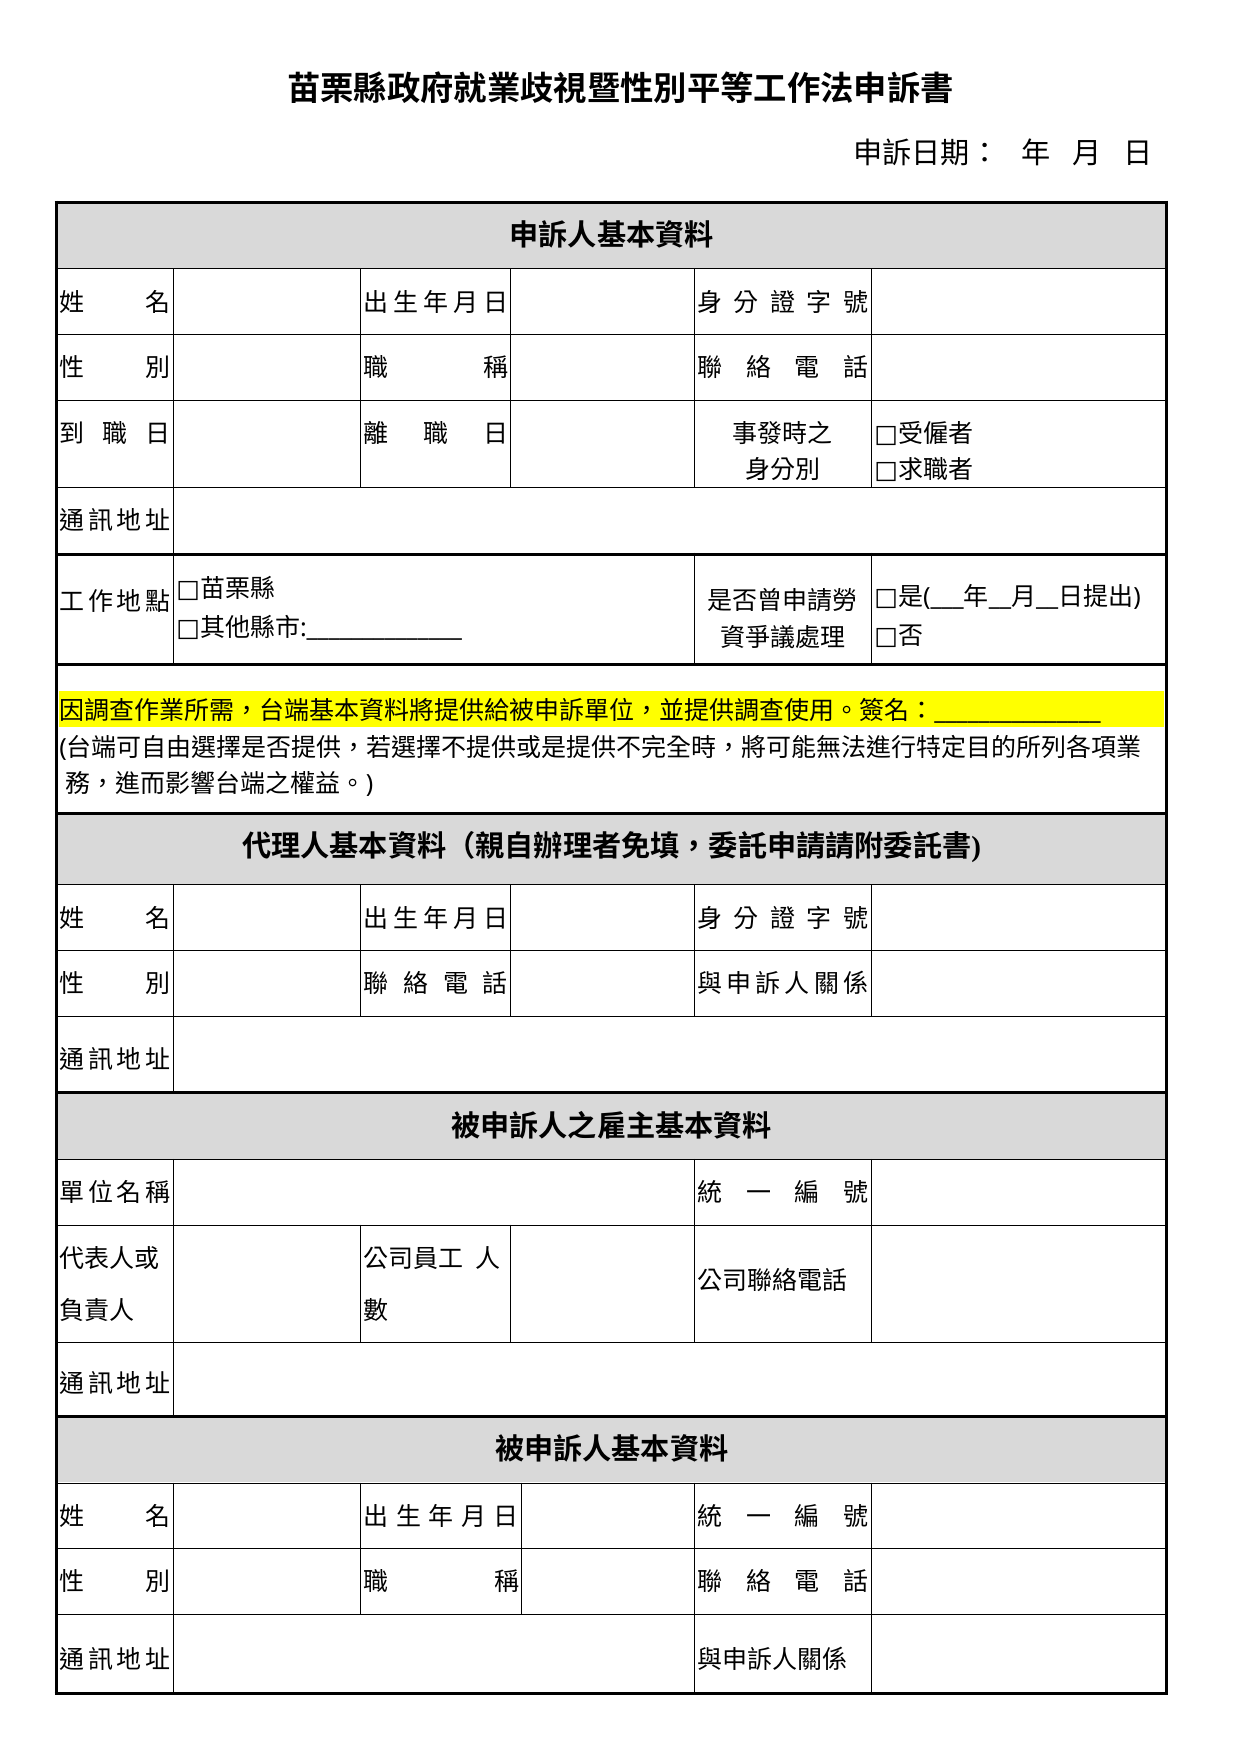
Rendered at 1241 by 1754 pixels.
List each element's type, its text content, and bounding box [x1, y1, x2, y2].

table_cell [872, 269, 1165, 334]
table_cell 職稱 [361, 1549, 521, 1614]
table_cell 出生年月日 [361, 1484, 521, 1548]
table_cell [174, 1484, 360, 1548]
table_cell [174, 401, 360, 487]
table_cell [872, 1484, 1165, 1548]
table_cell [174, 1160, 694, 1224]
table_cell [872, 885, 1165, 950]
table_header 申訴人基本資料 [58, 204, 1165, 268]
table_cell 姓名 [58, 269, 173, 334]
text 苗栗縣政府就業歧視暨性別平等工作法申訴書 [59, 76, 1181, 107]
table_cell 職稱 [361, 335, 510, 399]
table_cell 通訊地址 [58, 1343, 173, 1415]
table_cell 與申訴人關係 [695, 1615, 871, 1692]
table_cell 單位名稱 [58, 1160, 173, 1224]
table_cell [511, 269, 694, 334]
table_cell [174, 1226, 360, 1342]
table_cell 姓名 [58, 1484, 173, 1548]
table_cell [511, 1226, 694, 1342]
table_cell 出生年月日 [361, 269, 510, 334]
table_cell [174, 1615, 694, 1692]
text 申訴日期： 年 月 日 [59, 138, 1152, 169]
table_cell [174, 335, 360, 399]
table_cell 聯絡電話 [695, 1549, 871, 1614]
table_cell [174, 488, 1165, 553]
table_cell [174, 951, 360, 1016]
table_cell [872, 1160, 1165, 1224]
table_cell [174, 885, 360, 950]
table_cell 統一編號 [695, 1160, 871, 1224]
table_cell □受僱者 □求職者 [872, 401, 1165, 487]
table_cell 代理人基本資料（親自辦理者免填，委託申請請附委託書) [58, 815, 1165, 884]
table_cell [872, 1226, 1165, 1342]
table_cell 通訊地址 [58, 1017, 173, 1091]
table_cell 離職日 [361, 401, 510, 487]
table_cell 是否曾申請勞資爭議處理 [695, 556, 871, 663]
table_cell 事發時之 身分別 [695, 401, 871, 487]
table_cell [174, 269, 360, 334]
table_cell 身分證字號 [695, 269, 871, 334]
table_cell □是(___年__月__日提出) □否 [872, 556, 1165, 663]
table_cell 公司員工 人數 [361, 1226, 510, 1342]
table_cell 代表人或負責人 [58, 1226, 173, 1342]
table_cell 因調查作業所需，台端基本資料將提供給被申訴單位，並提供調查使用。簽名：_______________ (台端可自由選擇是否提供，若選擇不提供或是提供不完全時，將可能無法進行特定目的所列各項業 務，進而影響台端之權益。) [58, 666, 1165, 812]
table_cell [511, 335, 694, 399]
table_cell 姓名 [58, 885, 173, 950]
table_cell 出生年月日 [361, 885, 510, 950]
table_cell 工作地點 [58, 556, 173, 663]
table_cell [174, 1549, 360, 1614]
table_cell 聯絡電話 [695, 335, 871, 399]
table_cell [511, 951, 694, 1016]
table_cell 到職日 [58, 401, 173, 487]
table_cell 與申訴人關係 [695, 951, 871, 1016]
table_cell 公司聯絡電話 [695, 1226, 871, 1342]
table_cell [511, 401, 694, 487]
table_cell 性別 [58, 1549, 173, 1614]
table_cell 被申訴人基本資料 [58, 1418, 1165, 1482]
table_cell 聯絡電話 [361, 951, 510, 1016]
table_cell [522, 1549, 694, 1614]
table_cell [872, 335, 1165, 399]
table_cell 統一編號 [695, 1484, 871, 1548]
table_cell 被申訴人之雇主基本資料 [58, 1094, 1165, 1159]
table_cell [174, 1017, 1165, 1091]
table_cell [511, 885, 694, 950]
table_cell □苗栗縣 □其他縣市:______________ [174, 556, 694, 663]
table_cell 通訊地址 [58, 488, 173, 553]
table_cell 性別 [58, 335, 173, 399]
table_cell 通訊地址 [58, 1615, 173, 1692]
table_cell 性別 [58, 951, 173, 1016]
table_cell [522, 1484, 694, 1548]
table_cell 身分證字號 [695, 885, 871, 950]
table_cell [872, 1615, 1165, 1692]
table_cell [174, 1343, 1165, 1415]
table_cell [872, 951, 1165, 1016]
table_cell [872, 1549, 1165, 1614]
